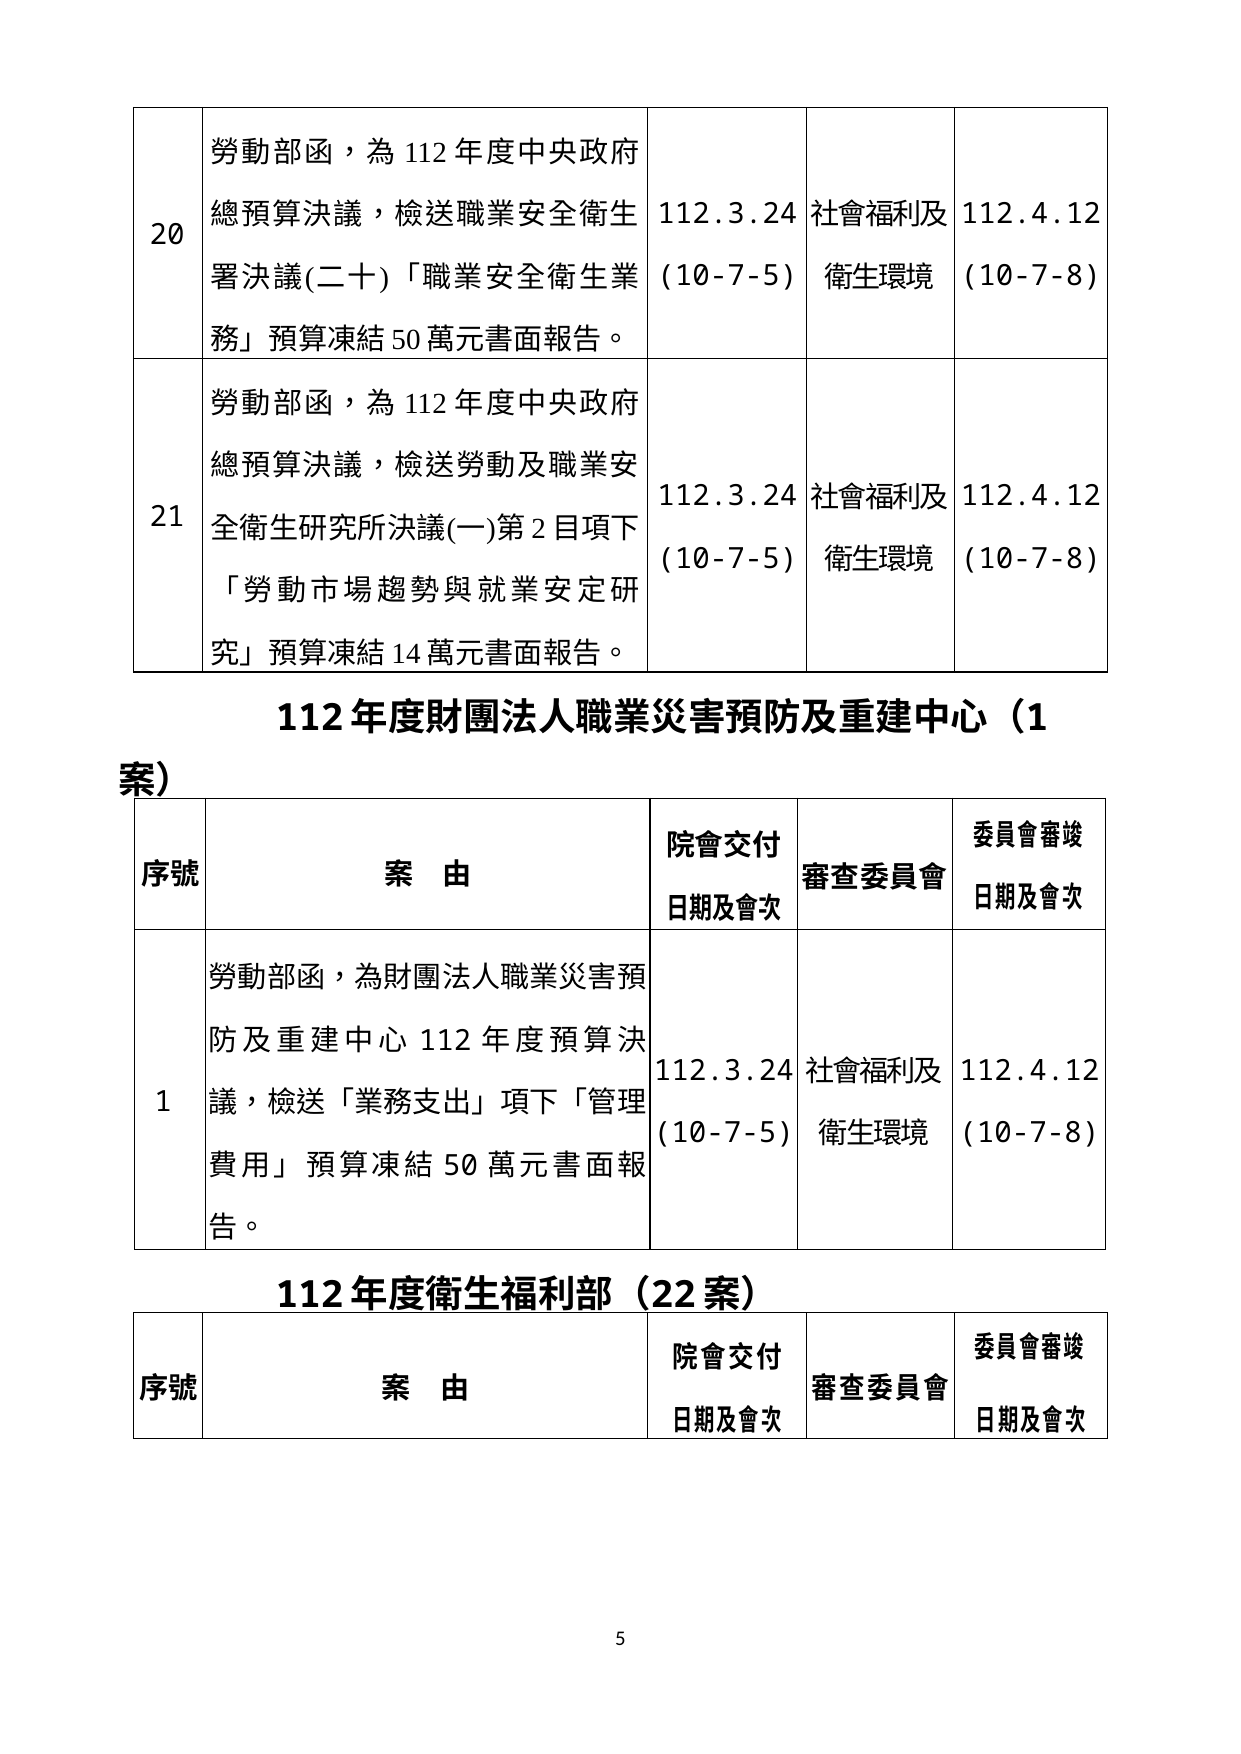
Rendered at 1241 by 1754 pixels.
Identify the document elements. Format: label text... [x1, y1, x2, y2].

table_cell 112.3.24 (10-7-5) [651, 930, 797, 1249]
table_cell 112.4.12 (10-7-8) [953, 930, 1105, 1249]
table_cell 112.4.12 (10-7-8) [955, 108, 1107, 358]
table_cell [134, 108, 202, 358]
table_cell [134, 359, 202, 671]
table_header 院會交付 日期及會次 [648, 1313, 806, 1438]
table_cell 112.3.24 (10-7-5) [648, 359, 806, 671]
table_cell 勞動部函，為112年度中央政府總預算決議，檢送勞動及職業安全衛生研究所決議(一)第2目項下「勞動市場趨勢與就業安定研究」預算凍結14萬元書面報告。 [203, 359, 647, 671]
table_cell 112.4.12 (10-7-8) [955, 359, 1107, 671]
table_header 委員會審竣 日期及會次 [955, 1313, 1107, 1438]
table_cell [135, 930, 205, 1249]
table_header 序號 [134, 1313, 202, 1438]
subtitle 112年度財團法人職業災害預防及重建中心（1案） [118, 672, 1122, 797]
table_header 委員會審竣 日期及會次 [953, 799, 1105, 929]
subtitle 112年度衛生福利部（22案） [118, 1250, 1122, 1312]
table_header 案 由 [203, 1313, 647, 1438]
table_cell 勞動部函，為112年度中央政府總預算決議，檢送職業安全衛生署決議(二十)「職業安全衛生業務」預算凍結50萬元書面報告。 [203, 108, 647, 358]
table_header 審查委員會 [807, 1313, 954, 1438]
table_header 序號 [135, 799, 205, 929]
table_header 審查委員會 [798, 799, 952, 929]
table_cell 社會福利及 衛生環境 [807, 359, 954, 671]
table_cell 112.3.24 (10-7-5) [648, 108, 806, 358]
table_cell 勞動部函，為財團法人職業災害預防及重建中心112年度預算決議，檢送「業務支出」項下「管理費用」預算凍結50萬元書面報告。 [206, 930, 649, 1249]
table_cell 社會福利及 衛生環境 [798, 930, 952, 1249]
table_cell 社會福利及 衛生環境 [807, 108, 954, 358]
table_header 院會交付 日期及會次 [651, 799, 797, 929]
table_header 案 由 [206, 799, 649, 929]
